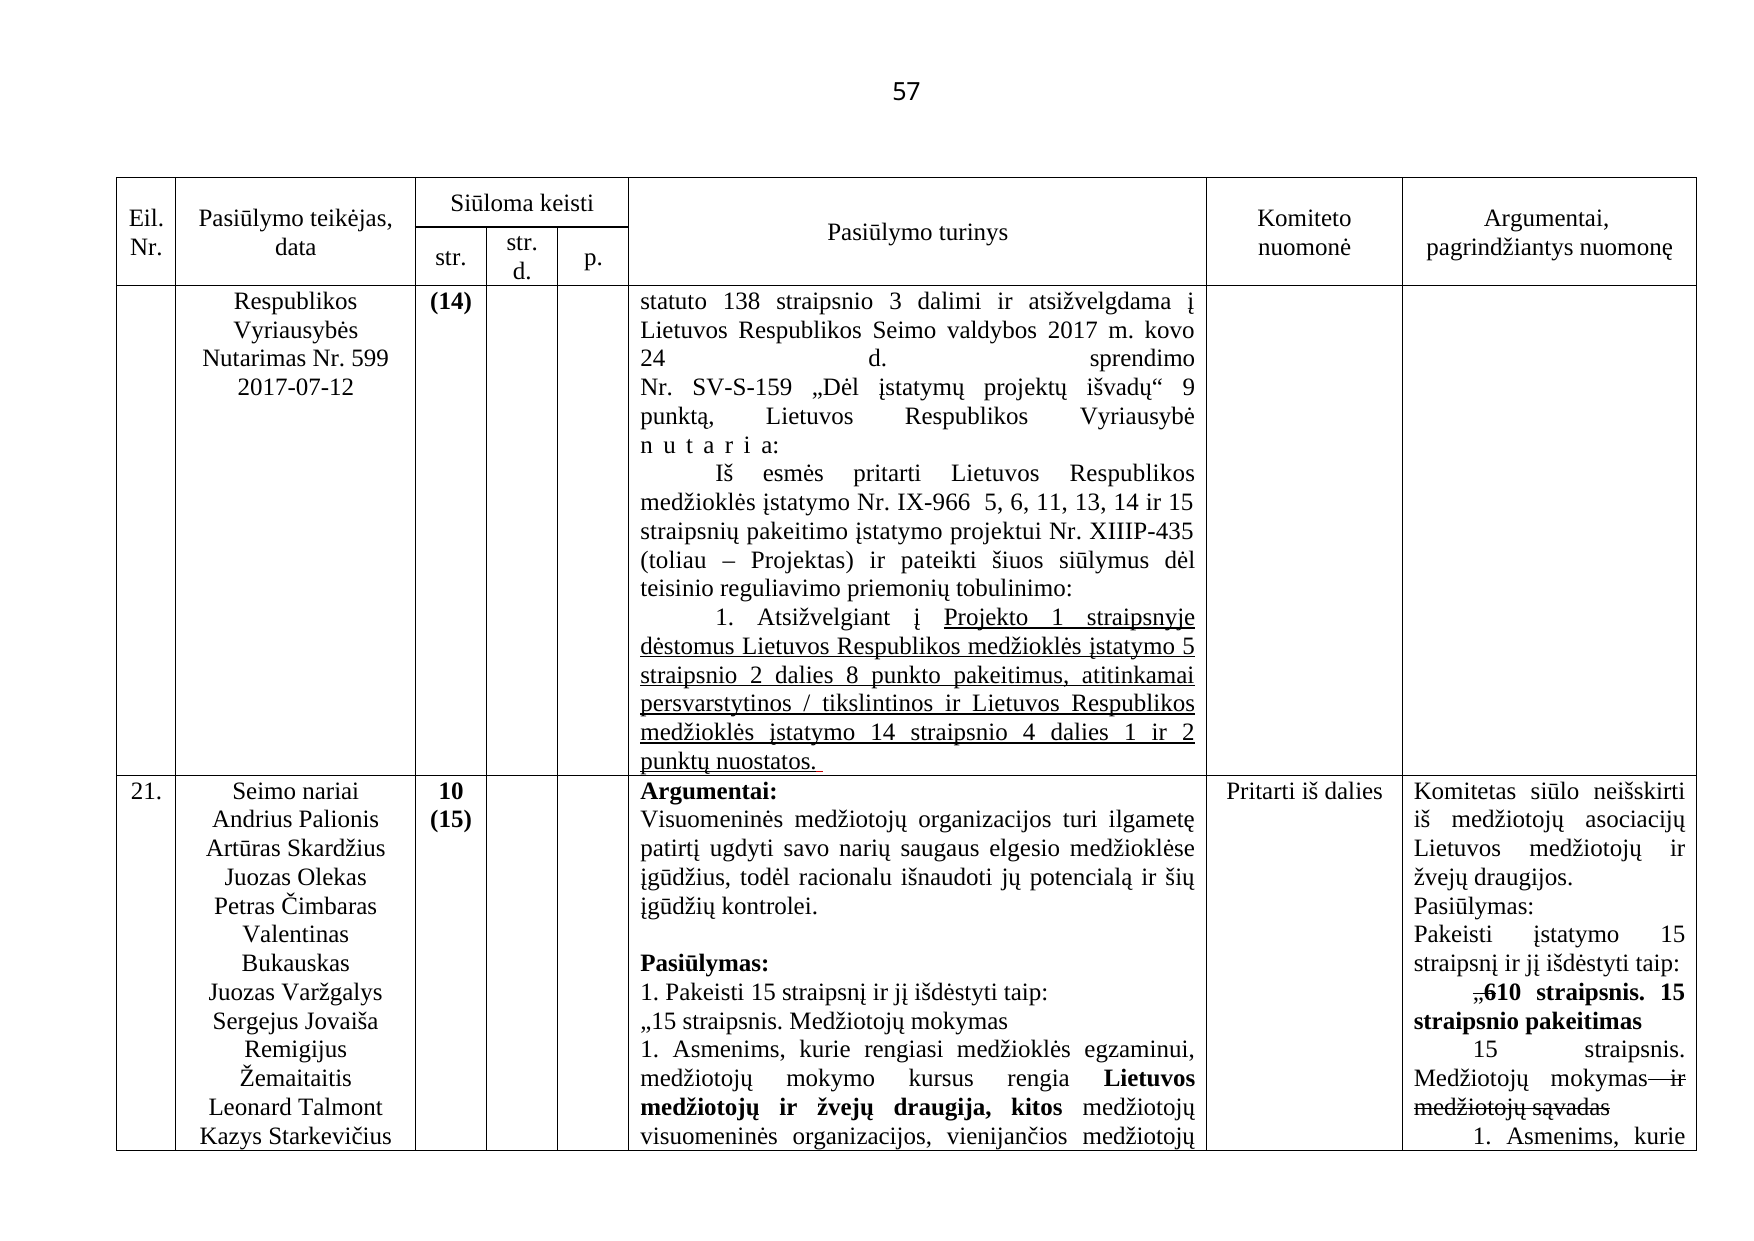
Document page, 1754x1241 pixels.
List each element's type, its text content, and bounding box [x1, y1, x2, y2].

table_header Eil. Nr. [117, 178, 175, 285]
table_cell Pritarti iš dalies [1207, 776, 1402, 1149]
table_header Pasiūlymo teikėjas, data [176, 178, 415, 285]
table_cell 10 (15) [416, 776, 486, 1149]
table_cell (14) [416, 286, 486, 775]
table_cell [1207, 286, 1402, 775]
table_cell Seimo nariai Andrius Palionis Artūras Skardžius Juozas Olekas Petras Čimbaras Valentinas Bukauskas Juozas Varžgalys Sergejus Jovaiša Remigijus Žemaitaitis Leonard Talmont Kazys Starkevičius [176, 776, 415, 1149]
table_header Siūloma keisti [416, 178, 628, 226]
table_cell str. d. [487, 228, 557, 285]
table_cell statuto 138 straipsnio 3 dalimi ir atsižvelgdama į Lietuvos Respublikos Seimo valdybos 2017 m. kovo 24 d. sprendimo Nr. SV-S-159 „Dėl įstatymų projektų išvadų“ 9 punktą, Lietuvos Respublikos Vyriausybė nutaria: Iš esmės pritarti Lietuvos Respublikos medžioklės įstatymo Nr. IX-966 5, 6, 11, 13, 14 ir 15 straipsnių pakeitimo įstatymo projektui Nr. XIIIP-435 (toliau – Projektas) ir pateikti šiuos siūlymus dėl teisinio reguliavimo priemonių tobulinimo: 1. Atsižvelgiant į Projekto 1 straipsnyje dėstomus Lietuvos Respublikos medžioklės įstatymo 5 straipsnio 2 dalies 8 punkto pakeitimus, atitinkamai persvarstytinos / tikslintinos ir Lietuvos Respublikos medžioklės įstatymo 14 straipsnio 4 dalies 1 ir 2 punktų nuostatos. [629, 286, 1206, 775]
table_header Pasiūlymo turinys [629, 178, 1206, 285]
table_cell 21. [117, 776, 175, 1149]
table_cell [487, 286, 557, 775]
table_cell [558, 286, 628, 775]
table_cell [1403, 286, 1696, 775]
table_header Argumentai, pagrindžiantys nuomonę [1403, 178, 1696, 285]
table_cell p. [558, 228, 628, 285]
table_cell Respublikos Vyriausybės Nutarimas Nr. 599 2017-07-12 [176, 286, 415, 775]
table_cell Komitetas siūlo neišskirti iš medžiotojų asociacijų Lietuvos medžiotojų ir žvejų draugijos. Pasiūlymas: Pakeisti įstatymo 15 straipsnį ir jį išdėstyti taip: „610 straipsnis. 15 straipsnio pakeitimas 15 straipsnis. Medžiotojų mokymas ir medžiotojų sąvadas 1. Asmenims, kurie [1403, 776, 1696, 1149]
table_cell str. [416, 228, 486, 285]
table_header Komiteto nuomonė [1207, 178, 1402, 285]
table_cell [558, 776, 628, 1149]
table_cell [487, 776, 557, 1149]
table_cell [117, 286, 175, 775]
table_cell Argumentai: Visuomeninės medžiotojų organizacijos turi ilgametę patirtį ugdyti savo narių saugaus elgesio medžioklėse įgūdžius, todėl racionalu išnaudoti jų potencialą ir šių įgūdžių kontrolei. Pasiūlymas: 1. Pakeisti 15 straipsnį ir jį išdėstyti taip: „15 straipsnis. Medžiotojų mokymas 1. Asmenims, kurie rengiasi medžioklės egzaminui, medžiotojų mokymo kursus rengia Lietuvos medžiotojų ir žvejų draugija, kitos medžiotojų visuomeninės organizacijos, vienijančios medžiotojų [629, 776, 1206, 1149]
